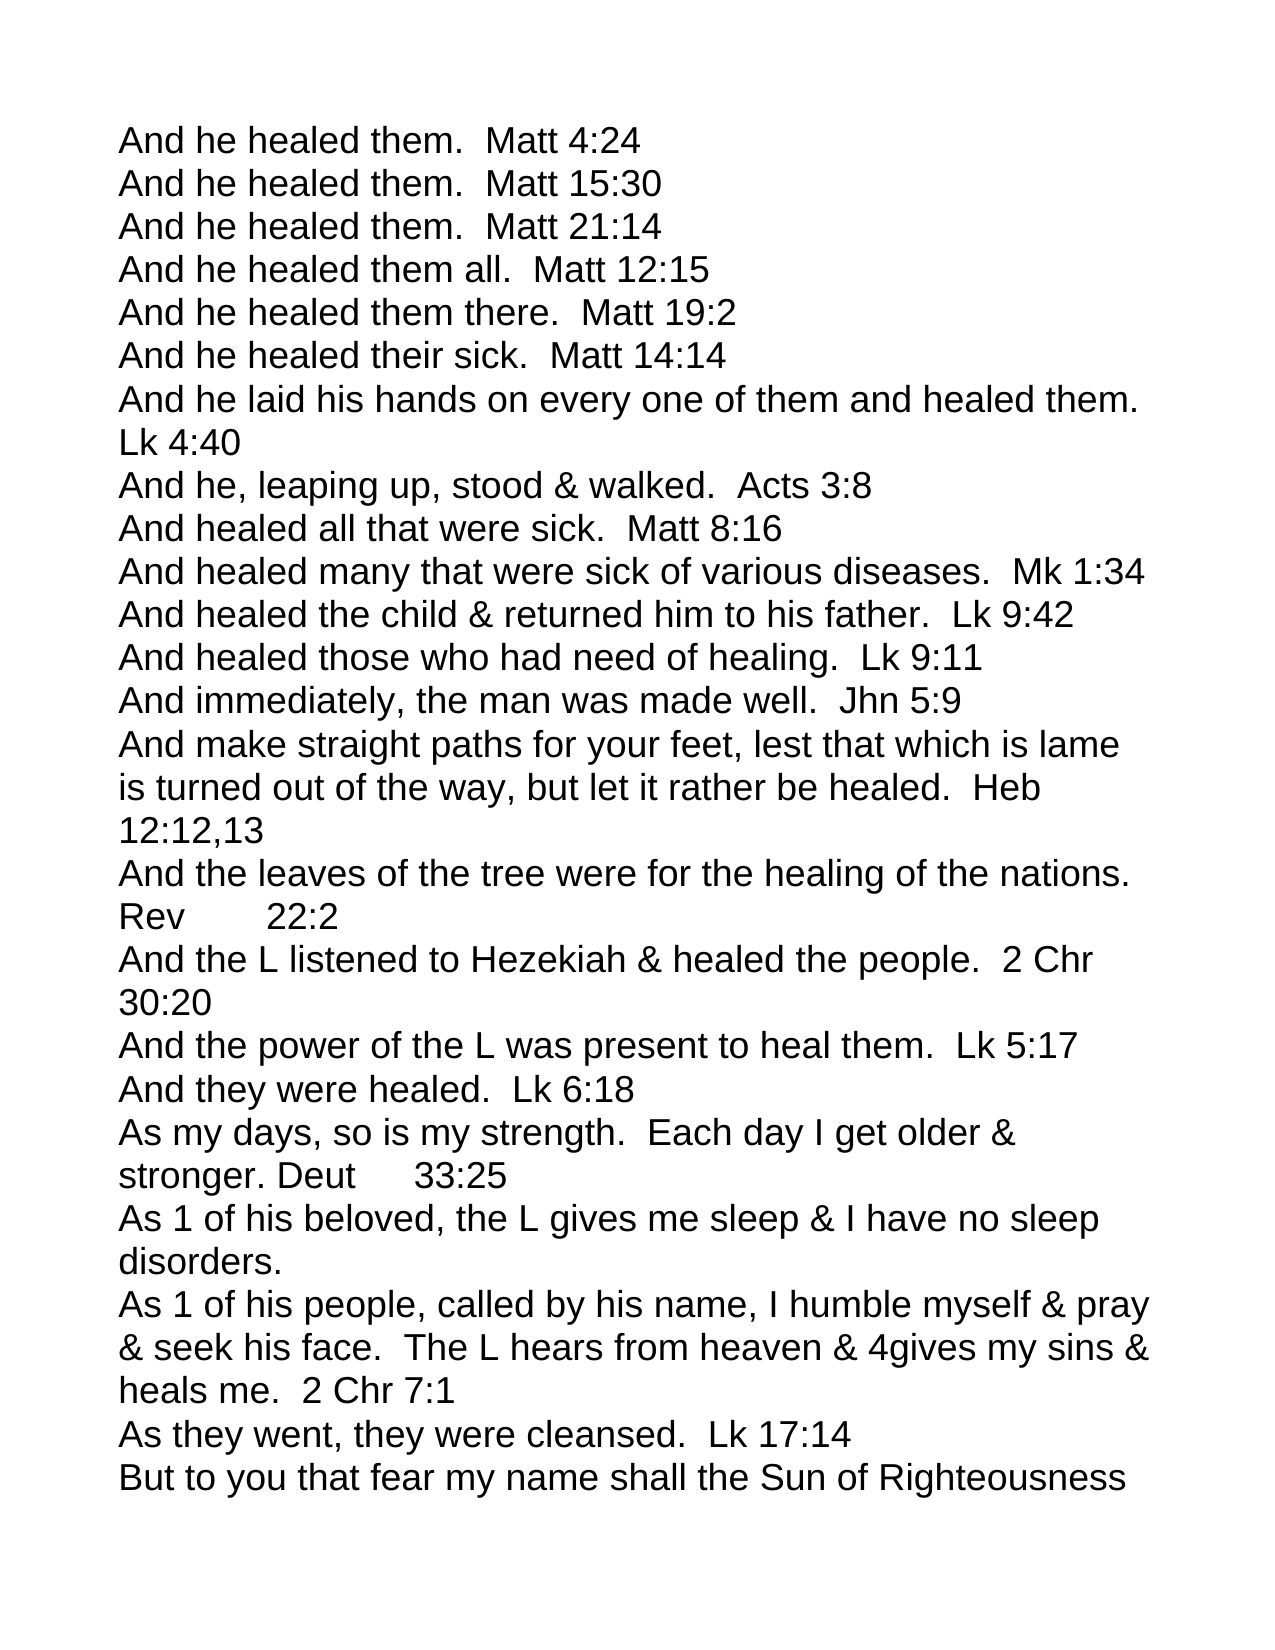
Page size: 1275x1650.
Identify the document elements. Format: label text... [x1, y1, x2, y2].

text And he healed them there. Matt 19:2 [118, 291, 1157, 334]
text And he healed them. Matt 15:30 [118, 161, 1157, 204]
text And immediately, the man was made well. Jhn 5:9 [118, 679, 1157, 722]
text And he healed them. Matt 4:24 [118, 118, 1157, 161]
text And healed those who had need of healing. Lk 9:11 [118, 636, 1157, 679]
text And the L listened to Hezekiah & healed the people. 2 Chr 30:20 [118, 937, 1157, 1024]
text And he, leaping up, stood & walked. Acts 3:8 [118, 463, 1157, 506]
text And he healed their sick. Matt 14:14 [118, 334, 1157, 377]
text And the leaves of the tree were for the healing of the nations. Rev 22:2 [118, 851, 1157, 937]
text As my days, so is my strength. Each day I get older & stronger. Deut 33:25 [118, 1110, 1157, 1196]
text As 1 of his beloved, the L gives me sleep & I have no sleep disorders. [118, 1196, 1157, 1282]
text And the power of the L was present to heal them. Lk 5:17 [118, 1024, 1157, 1067]
text And healed all that were sick. Matt 8:16 [118, 506, 1157, 549]
text And healed many that were sick of various diseases. Mk 1:34 [118, 549, 1157, 592]
text And they were healed. Lk 6:18 [118, 1067, 1157, 1110]
text As 1 of his people, called by his name, I humble myself & pray & seek his face. The L hears from heaven & 4gives my sins & heals me. 2 Chr 7:1 [118, 1282, 1157, 1412]
text And he healed them. Matt 21:14 [118, 204, 1157, 247]
text And make straight paths for your feet, lest that which is lame is turned out of the way, but let it rather be healed. Heb 12:12,13 [118, 722, 1157, 851]
text And he laid his hands on every one of them and healed them. Lk 4:40 [118, 377, 1157, 463]
text And healed the child & returned him to his father. Lk 9:42 [118, 592, 1157, 636]
text And he healed them all. Matt 12:15 [118, 247, 1157, 291]
text But to you that fear my name shall the Sun of Righteousness [118, 1455, 1157, 1498]
text As they went, they were cleansed. Lk 17:14 [118, 1412, 1157, 1455]
